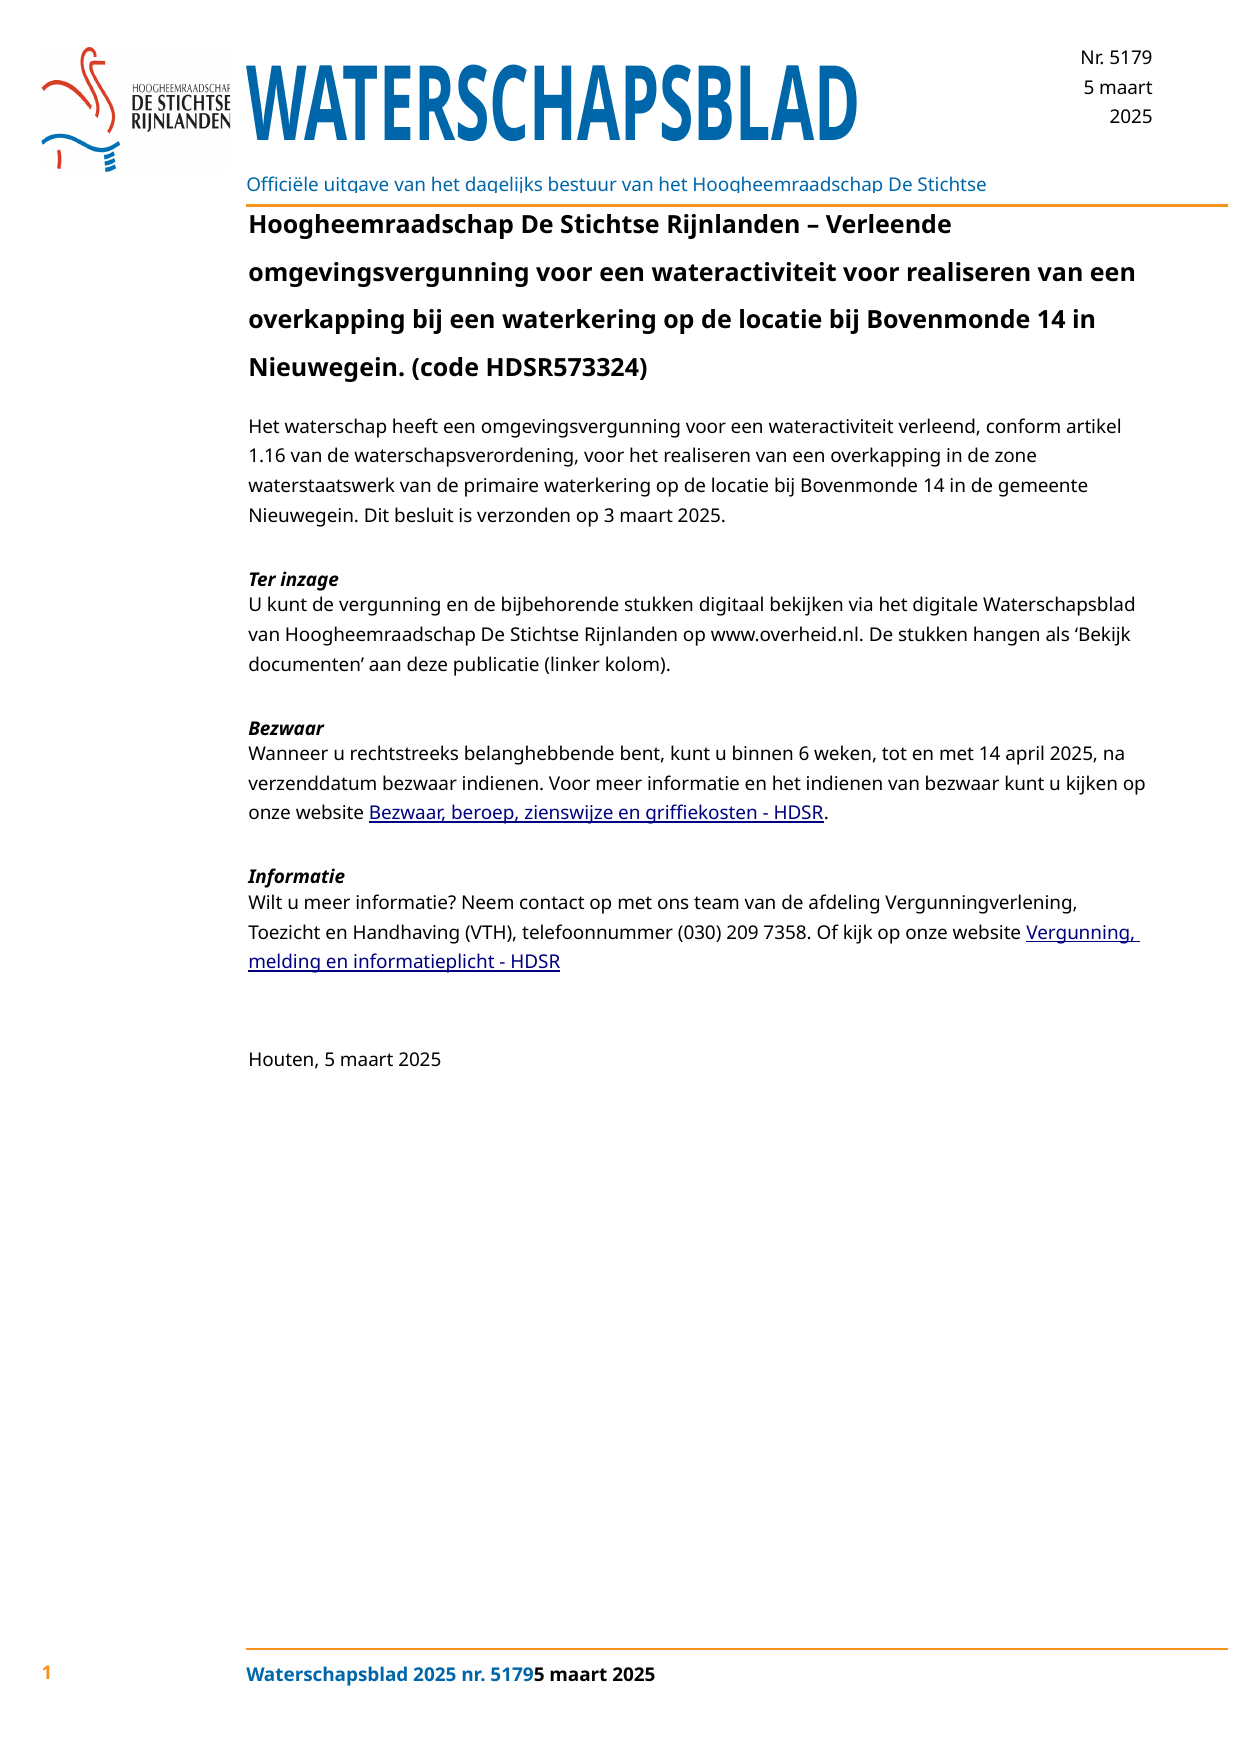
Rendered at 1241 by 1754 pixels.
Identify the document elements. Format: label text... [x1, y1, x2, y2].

text Bezwaar [248, 715, 1152, 740]
picture [41, 47, 231, 172]
text Ter inzage [248, 566, 1152, 592]
text U kunt de vergunning en de bijbehorende stukken digitaal bekijken via het digitale Waterschapsblad van Hoogheemraadschap De Stichtse Rijnlanden op www.overheid.nl. De stukken hangen als ‘Bekijk documenten’ aan deze publicatie (linker kolom). [248, 592, 1152, 676]
text Informatie [248, 863, 1152, 889]
text Hoogheemraadschap De Stichtse Rijnlanden – Verleende omgevingsvergunning voor een wateractiviteit voor realiseren van een overkapping bij een waterkering op de locatie bij Bovenmonde 14 in Nieuwegein. (code HDSR573324) [248, 207, 1152, 384]
text Wanneer u rechtstreeks belanghebbende bent, kunt u binnen 6 weken, tot en met 14 april 2025, na verzenddatum bezwaar indienen. Voor meer informatie en het indienen van bezwaar kunt u kijken op onze website Bezwaar, beroep, zienswijze en griffiekosten - HDSR. [248, 740, 1152, 825]
text Houten, 5 maart 2025 [248, 1047, 1152, 1072]
text Wilt u meer informatie? Neem contact op met ons team van de afdeling Vergunningverlening, Toezicht en Handhaving (VTH), telefoonnummer (030) 209 7358. Of kijk op onze website Vergunning, melding en informatieplicht - HDSR [248, 889, 1152, 974]
text Het waterschap heeft een omgevingsvergunning voor een wateractiviteit verleend, conform artikel 1.16 van de waterschapsverordening, voor het realiseren van een overkapping in de zone waterstaatswerk van de primaire waterkering op de locatie bij Bovenmonde 14 in de gemeente Nieuwegein. Dit besluit is verzonden op 3 maart 2025. [248, 413, 1152, 528]
